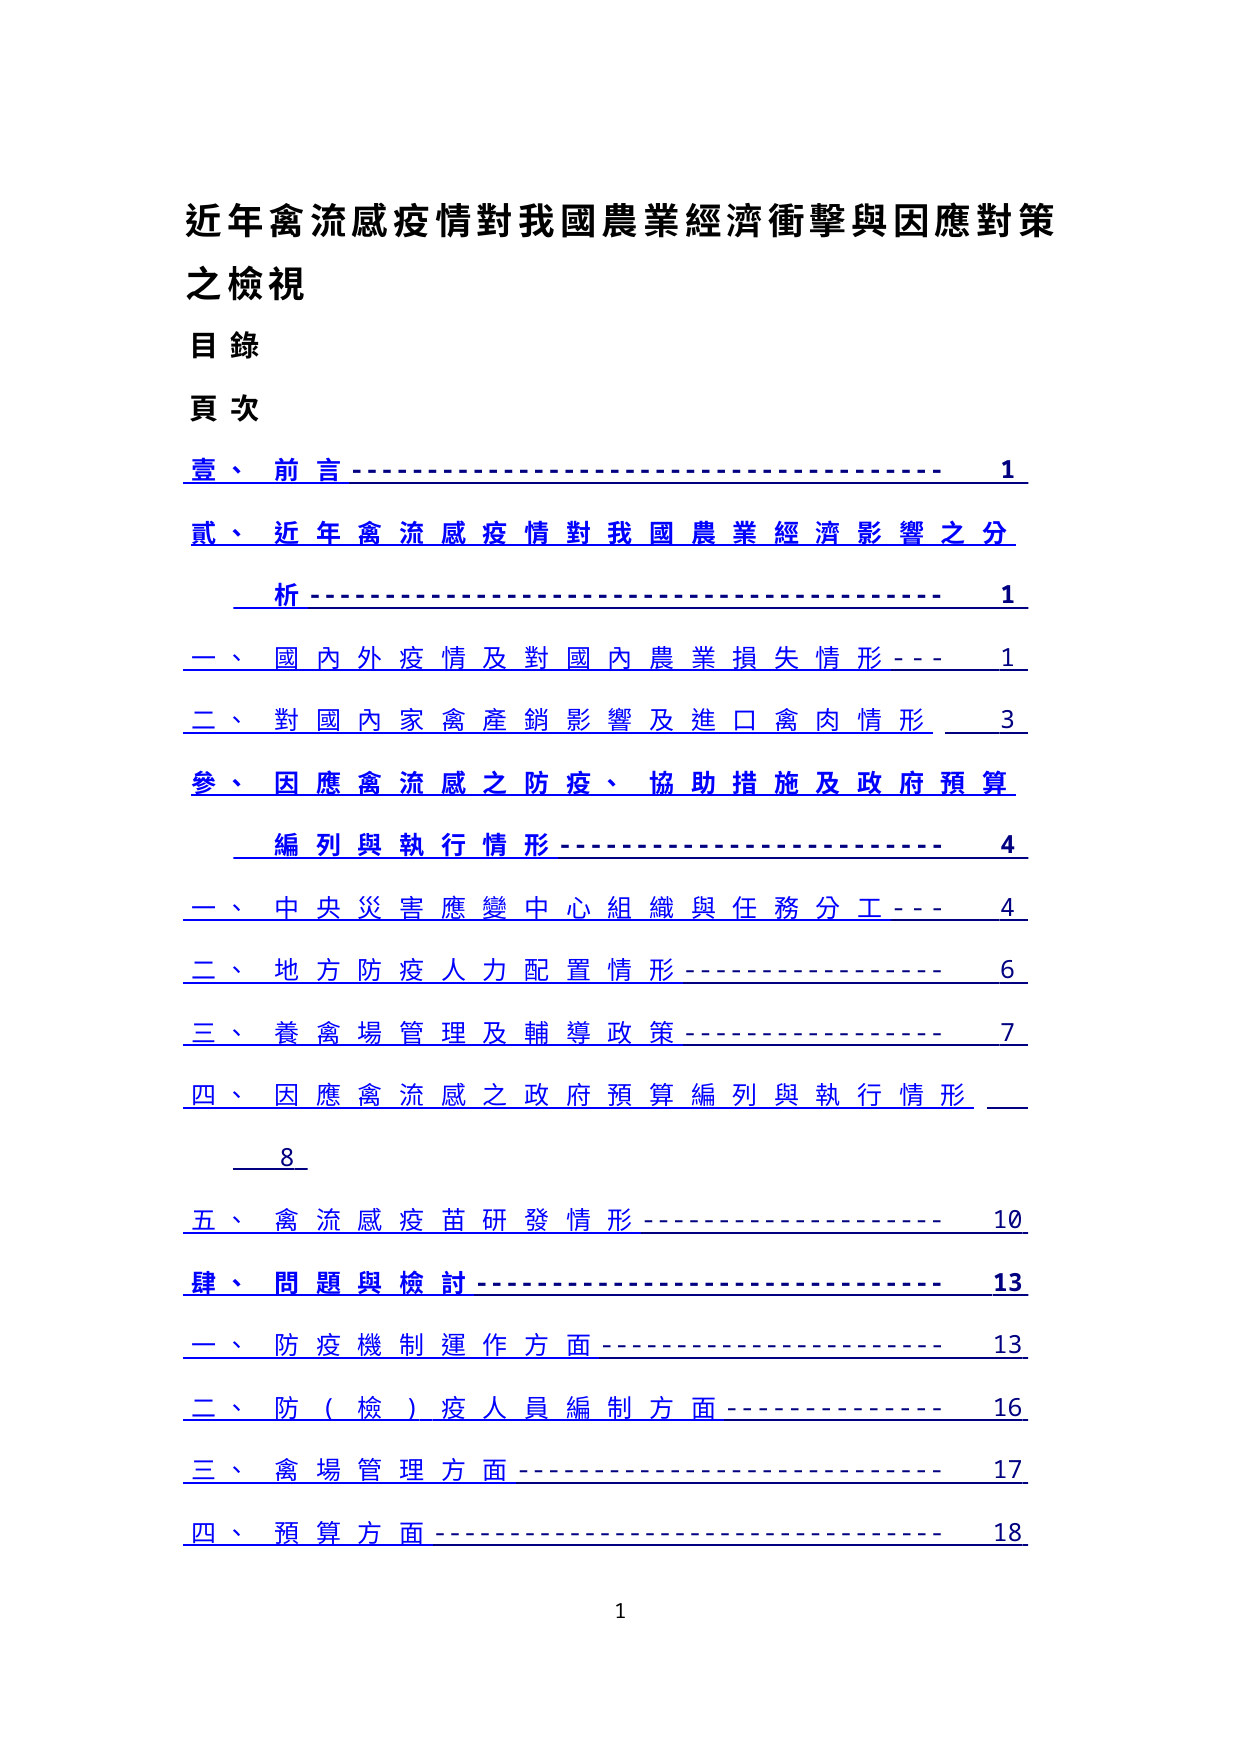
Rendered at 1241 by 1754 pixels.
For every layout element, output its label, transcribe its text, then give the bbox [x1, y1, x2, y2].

text [183, 984, 1028, 990]
text [183, 1234, 1028, 1240]
text 目錄 頁次 [183, 302, 1072, 427]
text [183, 671, 1028, 677]
text 參、因應禽流感之防疫、協助措施及政府預算編列與執行情形 4 [183, 740, 1028, 865]
text 壹、前言 1 [183, 427, 1028, 482]
text [183, 484, 1028, 490]
text 五、禽流感疫苗研發情形 10 [183, 1177, 1028, 1232]
text 二、對國內家禽產銷影響及進口禽肉情形 3 [183, 677, 1028, 740]
text 近年禽流感疫情對我國農業經濟衝擊與因應對策之檢視 [183, 177, 1087, 302]
text 一、防疫機制運作方面 13 [183, 1302, 1028, 1357]
text [183, 1484, 1028, 1490]
text 二、防(檢)疫人員編制方面 16 [183, 1365, 1028, 1419]
text [183, 921, 1028, 927]
text 貳、近年禽流感疫情對我國農業經濟影響之分析 1 [183, 490, 1028, 615]
text 三、禽場管理方面 17 [183, 1427, 1028, 1482]
text [183, 1359, 1028, 1365]
text [183, 1046, 1028, 1052]
text 一、國內外疫情及對國內農業損失情形 1 [183, 615, 1028, 669]
text [183, 1421, 1028, 1427]
text 一、中央災害應變中心組織與任務分工 4 [183, 865, 1028, 919]
text 三、養禽場管理及輔導政策 7 [183, 990, 1028, 1044]
text 二、地方防疫人力配置情形 6 [183, 927, 1028, 982]
text [183, 1296, 1028, 1302]
text 肆、問題與檢討 13 [183, 1240, 1028, 1294]
text [183, 1546, 1028, 1552]
text 四、預算方面 18 [183, 1490, 1028, 1544]
text 四、因應禽流感之政府預算編列與執行情形 8 [183, 1052, 1028, 1177]
